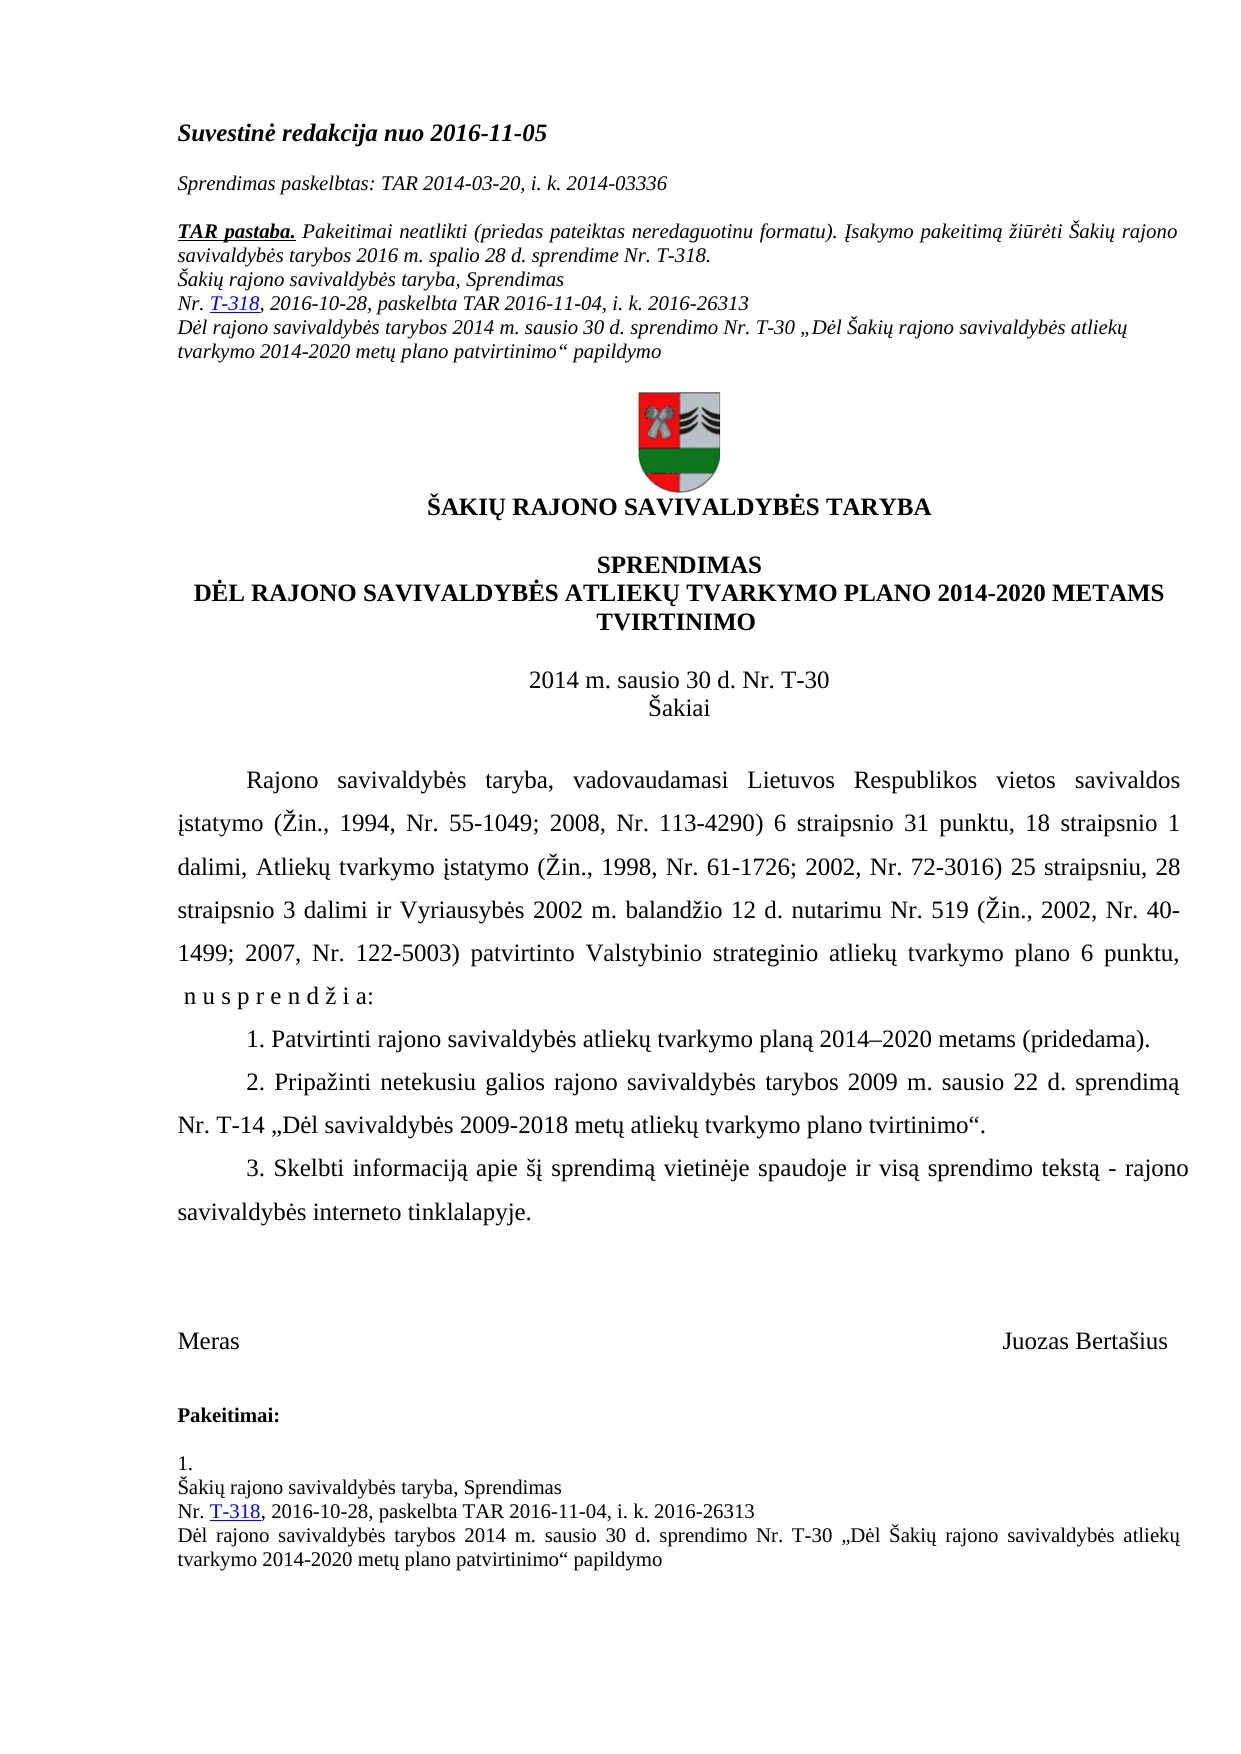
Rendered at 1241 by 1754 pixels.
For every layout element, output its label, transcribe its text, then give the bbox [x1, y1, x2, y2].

text TAR pastaba. Pakeitimai neatlikti (priedas pateiktas neredaguotinu formatu). Įsakymo pakeitimą žiūrėti Šakių rajono savivaldybės tarybos 2016 m. spalio 28 d. sprendime Nr. T-318. [177, 219, 1181, 267]
text 1. Patvirtinti rajono savivaldybės atliekų tvarkymo planą 2014–2020 metams (pridedama). [177, 1024, 1181, 1053]
text Nr. T-318, 2016-10-28, paskelbta TAR 2016-11-04, i. k. 2016-26313 [177, 291, 1181, 315]
text 2014 m. sausio 30 d. Nr. T-30 [177, 665, 1181, 693]
text ŠAKIŲ RAJONO SAVIVALDYBĖS TARYBA [177, 492, 1181, 521]
text SPRENDIMAS [177, 550, 1181, 578]
text Dėl rajono savivaldybės tarybos 2014 m. sausio 30 d. sprendimo Nr. T-30 „Dėl Šakių rajono savivaldybės atliekų tvarkymo 2014-2020 metų plano patvirtinimo“ papildymo [177, 315, 1181, 363]
text 1. [177, 1451, 1181, 1475]
text 2. Pripažinti netekusiu galios rajono savivaldybės tarybos 2009 m. sausio 22 d. sprendimą Nr. T-14 „Dėl savivaldybės 2009-2018 metų atliekų tvarkymo plano tvirtinimo“. [177, 1067, 1181, 1139]
text Dėl rajono savivaldybės tarybos 2014 m. sausio 30 d. sprendimo Nr. T-30 „Dėl Šakių rajono savivaldybės atliekų tvarkymo 2014-2020 metų plano patvirtinimo“ papildymo [177, 1523, 1181, 1571]
text DĖL RAJONO SAVIVALDYBĖS ATLIEKŲ TVARKYMO PLANO 2014-2020 METAMS TVIRTINIMO [177, 578, 1181, 636]
text Suvestinė redakcija nuo 2016-11-05 [177, 118, 1181, 147]
text 3. Skelbti informaciją apie šį sprendimą vietinėje spaudoje ir visą sprendimo tekstą - rajono savivaldybės interneto tinklalapyje. [177, 1153, 1190, 1225]
text Pakeitimai: [177, 1403, 1181, 1427]
text Šakių rajono savivaldybės taryba, Sprendimas [177, 267, 1181, 291]
text Meras Juozas Bertašius [177, 1326, 1181, 1355]
text Šakiai [177, 693, 1181, 722]
text Rajono savivaldybės taryba, vadovaudamasi Lietuvos Respublikos vietos savivaldos įstatymo (Žin., 1994, Nr. 55-1049; 2008, Nr. 113-4290) 6 straipsnio 31 punktu, 18 straipsnio 1 dalimi, Atliekų tvarkymo įstatymo (Žin., 1998, Nr. 61-1726; 2002, Nr. 72-3016) 25 straipsniu, 28 straipsnio 3 dalimi ir Vyriausybės 2002 m. balandžio 12 d. nutarimu Nr. 519 (Žin., 2002, Nr. 40-1499; 2007, Nr. 122-5003) patvirtinto Valstybinio strateginio atliekų tvarkymo plano 6 punktu, n u s p r e n d ž i a: [177, 765, 1181, 1010]
text Sprendimas paskelbtas: TAR 2014-03-20, i. k. 2014-03336 [177, 171, 1181, 195]
text Šakių rajono savivaldybės taryba, Sprendimas [177, 1475, 1181, 1499]
text Nr. T-318, 2016-10-28, paskelbta TAR 2016-11-04, i. k. 2016-26313 [177, 1499, 1181, 1523]
